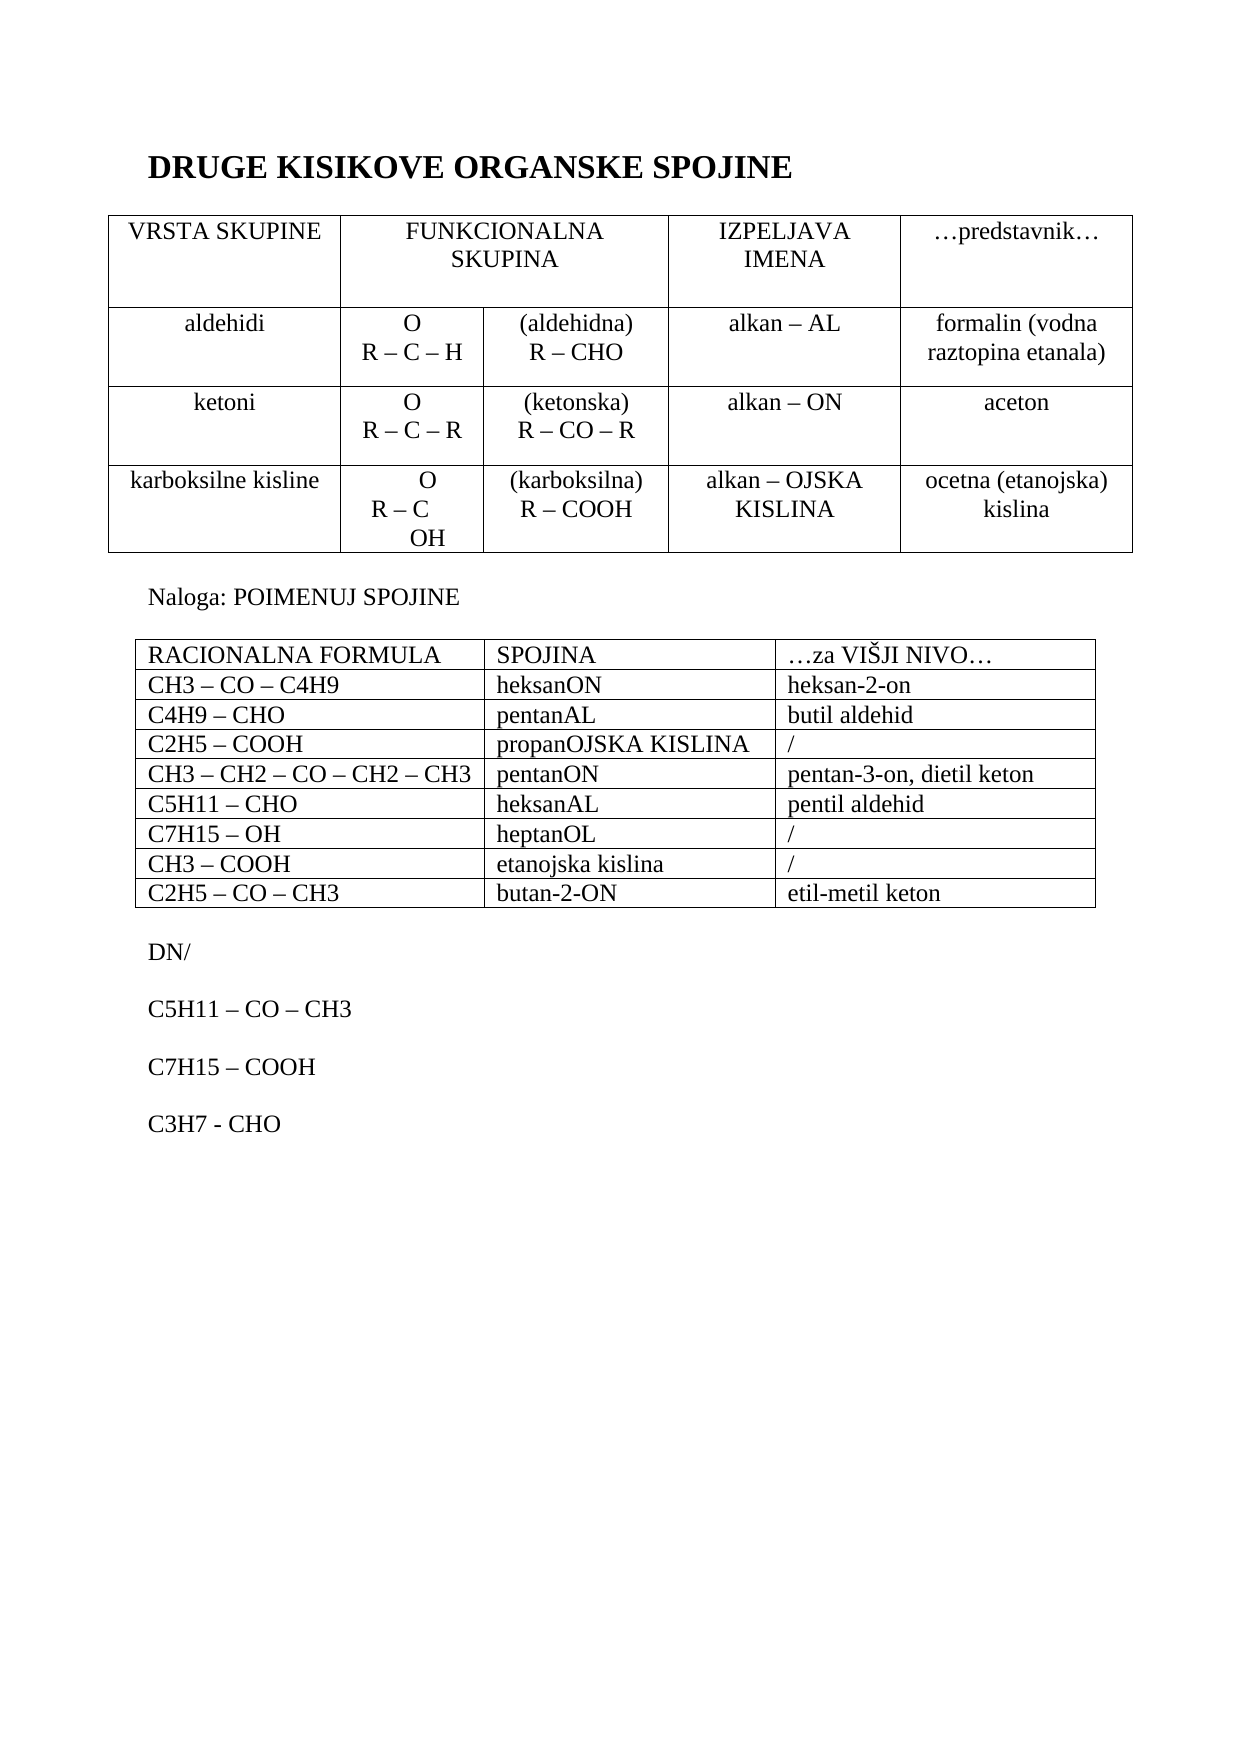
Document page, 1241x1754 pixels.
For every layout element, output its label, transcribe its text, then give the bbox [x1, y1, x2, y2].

table_cell CH3 – CH2 – CO – CH2 – CH3 [136, 759, 484, 788]
table_cell / [776, 819, 1095, 848]
table_cell (ketonska) R – CO – R [484, 387, 668, 464]
table_cell C2H5 – CO – CH3 [136, 879, 484, 907]
table_cell (karboksilna) R – COOH [484, 466, 668, 552]
table_header RACIONALNA FORMULA [136, 640, 484, 669]
table_cell (aldehidna) R – CHO [484, 308, 668, 386]
text C7H15 – COOH [148, 1052, 1093, 1081]
table_cell butan-2-ON [485, 879, 775, 907]
table_cell O R – C OH [341, 466, 483, 552]
table_cell pentanON [485, 759, 775, 788]
table_header SPOJINA [485, 640, 775, 669]
table_cell / [776, 849, 1095, 877]
table_cell etil-metil keton [776, 879, 1095, 907]
table_header IZPELJAVA IMENA [669, 216, 900, 307]
table_cell O R – C – R [341, 387, 483, 464]
table_cell heptanOL [485, 819, 775, 848]
table_cell butil aldehid [776, 700, 1095, 728]
table_cell heksan-2-on [776, 670, 1095, 699]
table_header …za VIŠJI NIVO… [776, 640, 1095, 669]
table_cell aceton [901, 387, 1132, 464]
text DN/ [148, 937, 1093, 966]
table_cell aldehidi [109, 308, 340, 386]
text Naloga: POIMENUJ SPOJINE [148, 582, 1093, 610]
table_cell C4H9 – CHO [136, 700, 484, 728]
table_cell pentanAL [485, 700, 775, 728]
table_cell C2H5 – COOH [136, 730, 484, 758]
text C5H11 – CO – CH3 [148, 994, 1093, 1023]
table_cell / [776, 730, 1095, 758]
text C3H7 - CHO [148, 1109, 1093, 1138]
table_cell alkan – ON [669, 387, 900, 464]
table_cell CH3 – COOH [136, 849, 484, 877]
table_cell C7H15 – OH [136, 819, 484, 848]
table_cell ketoni [109, 387, 340, 464]
table_cell C5H11 – CHO [136, 789, 484, 818]
table_cell ocetna (etanojska) kislina [901, 466, 1132, 552]
table_cell alkan – AL [669, 308, 900, 386]
table_header VRSTA SKUPINE [109, 216, 340, 307]
table_cell etanojska kislina [485, 849, 775, 877]
table_header FUNKCIONALNA SKUPINA [341, 216, 668, 307]
table_header …predstavnik… [901, 216, 1132, 307]
table_cell CH3 – CO – C4H9 [136, 670, 484, 699]
table_cell pentil aldehid [776, 789, 1095, 818]
table_cell heksanON [485, 670, 775, 699]
table_cell heksanAL [485, 789, 775, 818]
table_cell formalin (vodna raztopina etanala) [901, 308, 1132, 386]
text DRUGE KISIKOVE ORGANSKE SPOJINE [148, 148, 1093, 186]
table_cell O R – C – H [341, 308, 483, 386]
table_cell pentan-3-on, dietil keton [776, 759, 1095, 788]
table_cell karboksilne kisline [109, 466, 340, 552]
table_cell alkan – OJSKA KISLINA [669, 466, 900, 552]
table_cell propanOJSKA KISLINA [485, 730, 775, 758]
